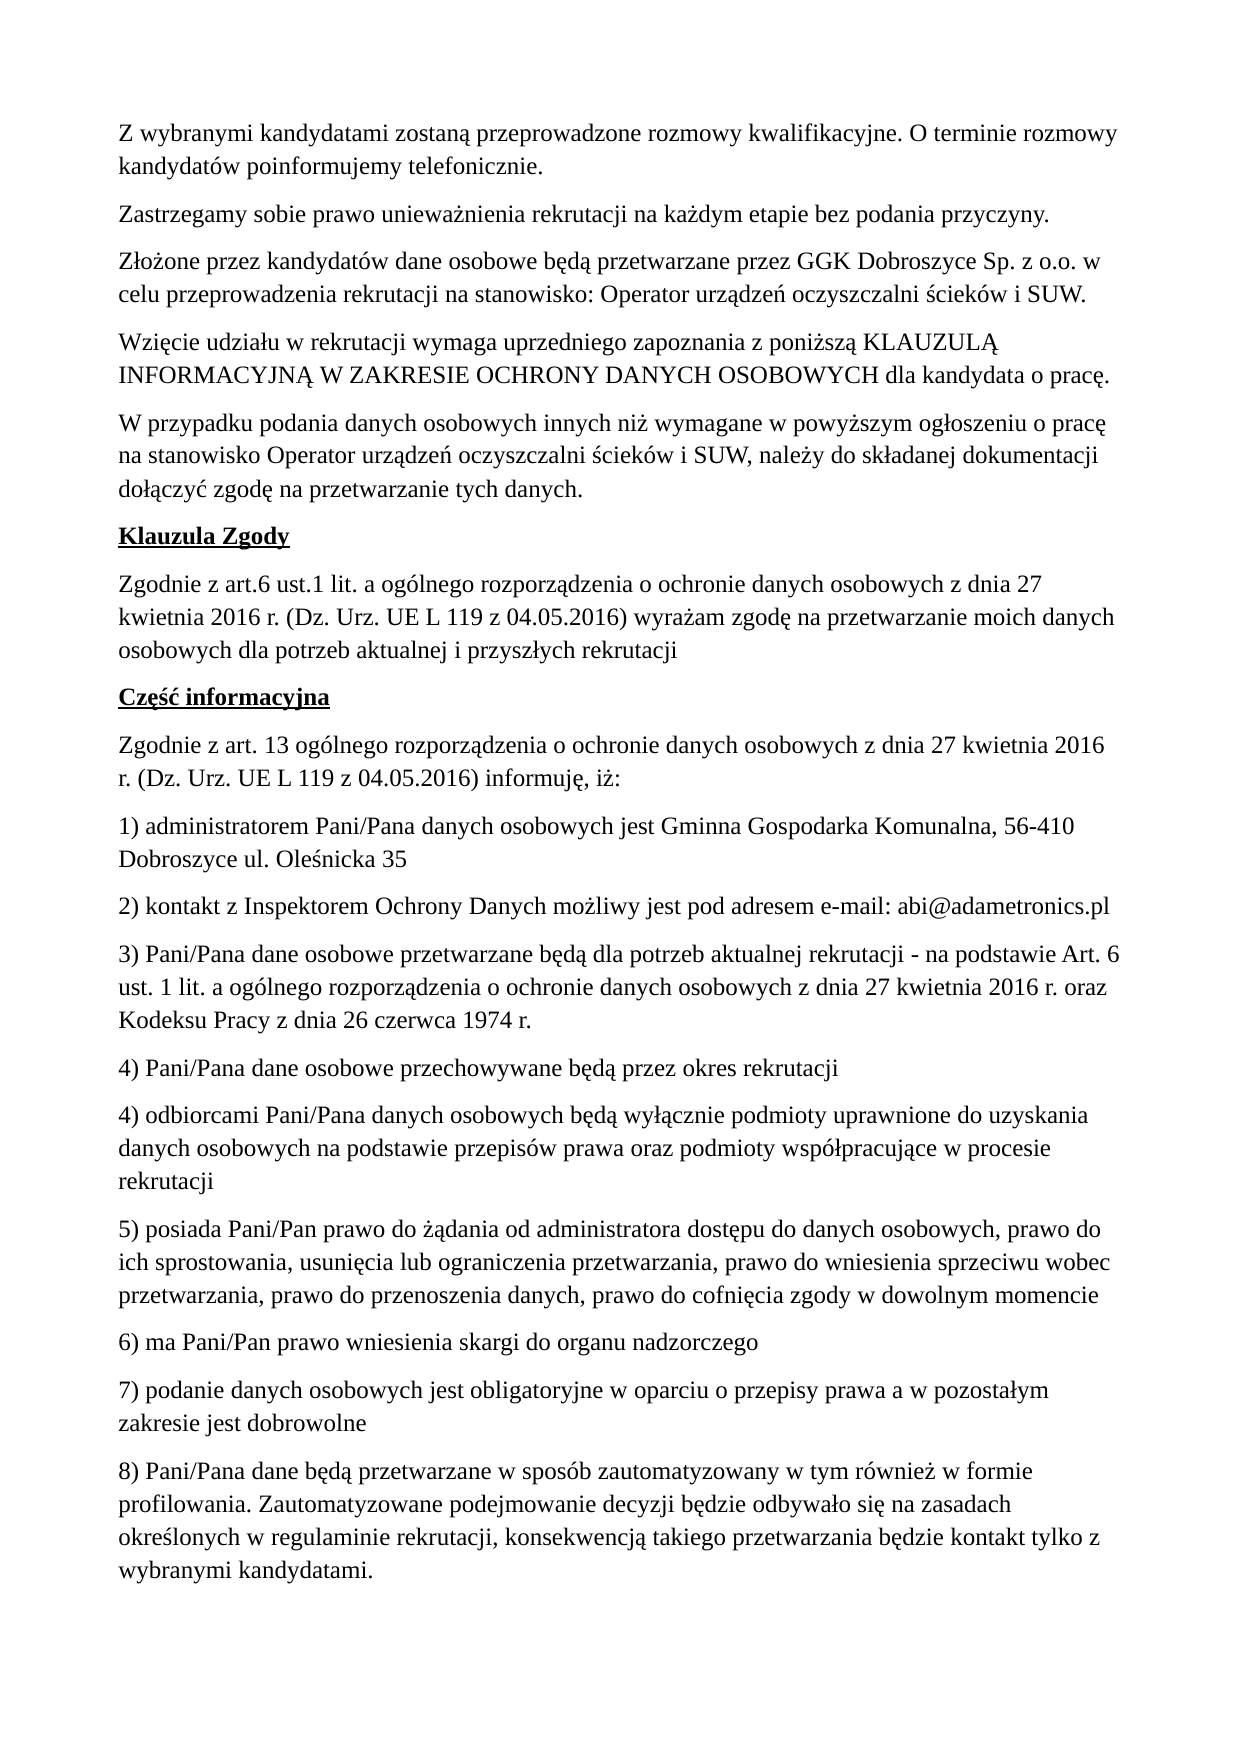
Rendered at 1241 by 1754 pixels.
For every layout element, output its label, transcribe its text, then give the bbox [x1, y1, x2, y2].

text 2) kontakt z Inspektorem Ochrony Danych możliwy jest pod adresem e-mail: abi@adametronics.pl [118, 891, 1122, 920]
text Zgodnie z art.6 ust.1 lit. a ogólnego rozporządzenia o ochronie danych osobowych z dnia 27 kwietnia 2016 r. (Dz. Urz. UE L 119 z 04.05.2016) wyrażam zgodę na przetwarzanie moich danych osobowych dla potrzeb aktualnej i przyszłych rekrutacji [118, 569, 1122, 664]
text Wzięcie udziału w rekrutacji wymaga uprzedniego zapoznania z poniższą KLAUZULĄ INFORMACYJNĄ W ZAKRESIE OCHRONY DANYCH OSOBOWYCH dla kandydata o pracę. [118, 327, 1122, 389]
text Złożone przez kandydatów dane osobowe będą przetwarzane przez GGK Dobroszyce Sp. z o.o. w celu przeprowadzenia rekrutacji na stanowisko: Operator urządzeń oczyszczalni ścieków i SUW. [118, 246, 1122, 308]
text Zastrzegamy sobie prawo unieważnienia rekrutacji na każdym etapie bez podania przyczyny. [118, 199, 1122, 227]
text 7) podanie danych osobowych jest obligatoryjne w oparciu o przepisy prawa a w pozostałym zakresie jest dobrowolne [118, 1375, 1122, 1437]
text W przypadku podania danych osobowych innych niż wymagane w powyższym ogłoszeniu o pracę na stanowisko Operator urządzeń oczyszczalni ścieków i SUW, należy do składanej dokumentacji dołączyć zgodę na przetwarzanie tych danych. [118, 408, 1122, 502]
text Zgodnie z art. 13 ogólnego rozporządzenia o ochronie danych osobowych z dnia 27 kwietnia 2016 r. (Dz. Urz. UE L 119 z 04.05.2016) informuję, iż: [118, 730, 1122, 792]
text Klauzula Zgody [118, 521, 1122, 550]
text 3) Pani/Pana dane osobowe przetwarzane będą dla potrzeb aktualnej rekrutacji - na podstawie Art. 6 ust. 1 lit. a ogólnego rozporządzenia o ochronie danych osobowych z dnia 27 kwietnia 2016 r. oraz Kodeksu Pracy z dnia 26 czerwca 1974 r. [118, 939, 1122, 1034]
text Z wybranymi kandydatami zostaną przeprowadzone rozmowy kwalifikacyjne. O terminie rozmowy kandydatów poinformujemy telefonicznie. [118, 118, 1122, 180]
text 5) posiada Pani/Pan prawo do żądania od administratora dostępu do danych osobowych, prawo do ich sprostowania, usunięcia lub ograniczenia przetwarzania, prawo do wniesienia sprzeciwu wobec przetwarzania, prawo do przenoszenia danych, prawo do cofnięcia zgody w dowolnym momencie [118, 1214, 1122, 1309]
text 8) Pani/Pana dane będą przetwarzane w sposób zautomatyzowany w tym również w formie profilowania. Zautomatyzowane podejmowanie decyzji będzie odbywało się na zasadach określonych w regulaminie rekrutacji, konsekwencją takiego przetwarzania będzie kontakt tylko z wybranymi kandydatami. [118, 1456, 1122, 1583]
text 6) ma Pani/Pan prawo wniesienia skargi do organu nadzorczego [118, 1327, 1122, 1356]
text 4) odbiorcami Pani/Pana danych osobowych będą wyłącznie podmioty uprawnione do uzyskania danych osobowych na podstawie przepisów prawa oraz podmioty współpracujące w procesie rekrutacji [118, 1100, 1122, 1195]
text 4) Pani/Pana dane osobowe przechowywane będą przez okres rekrutacji [118, 1053, 1122, 1081]
text 1) administratorem Pani/Pana danych osobowych jest Gminna Gospodarka Komunalna, 56-410 Dobroszyce ul. Oleśnicka 35 [118, 811, 1122, 872]
text Część informacyjna [118, 682, 1122, 711]
